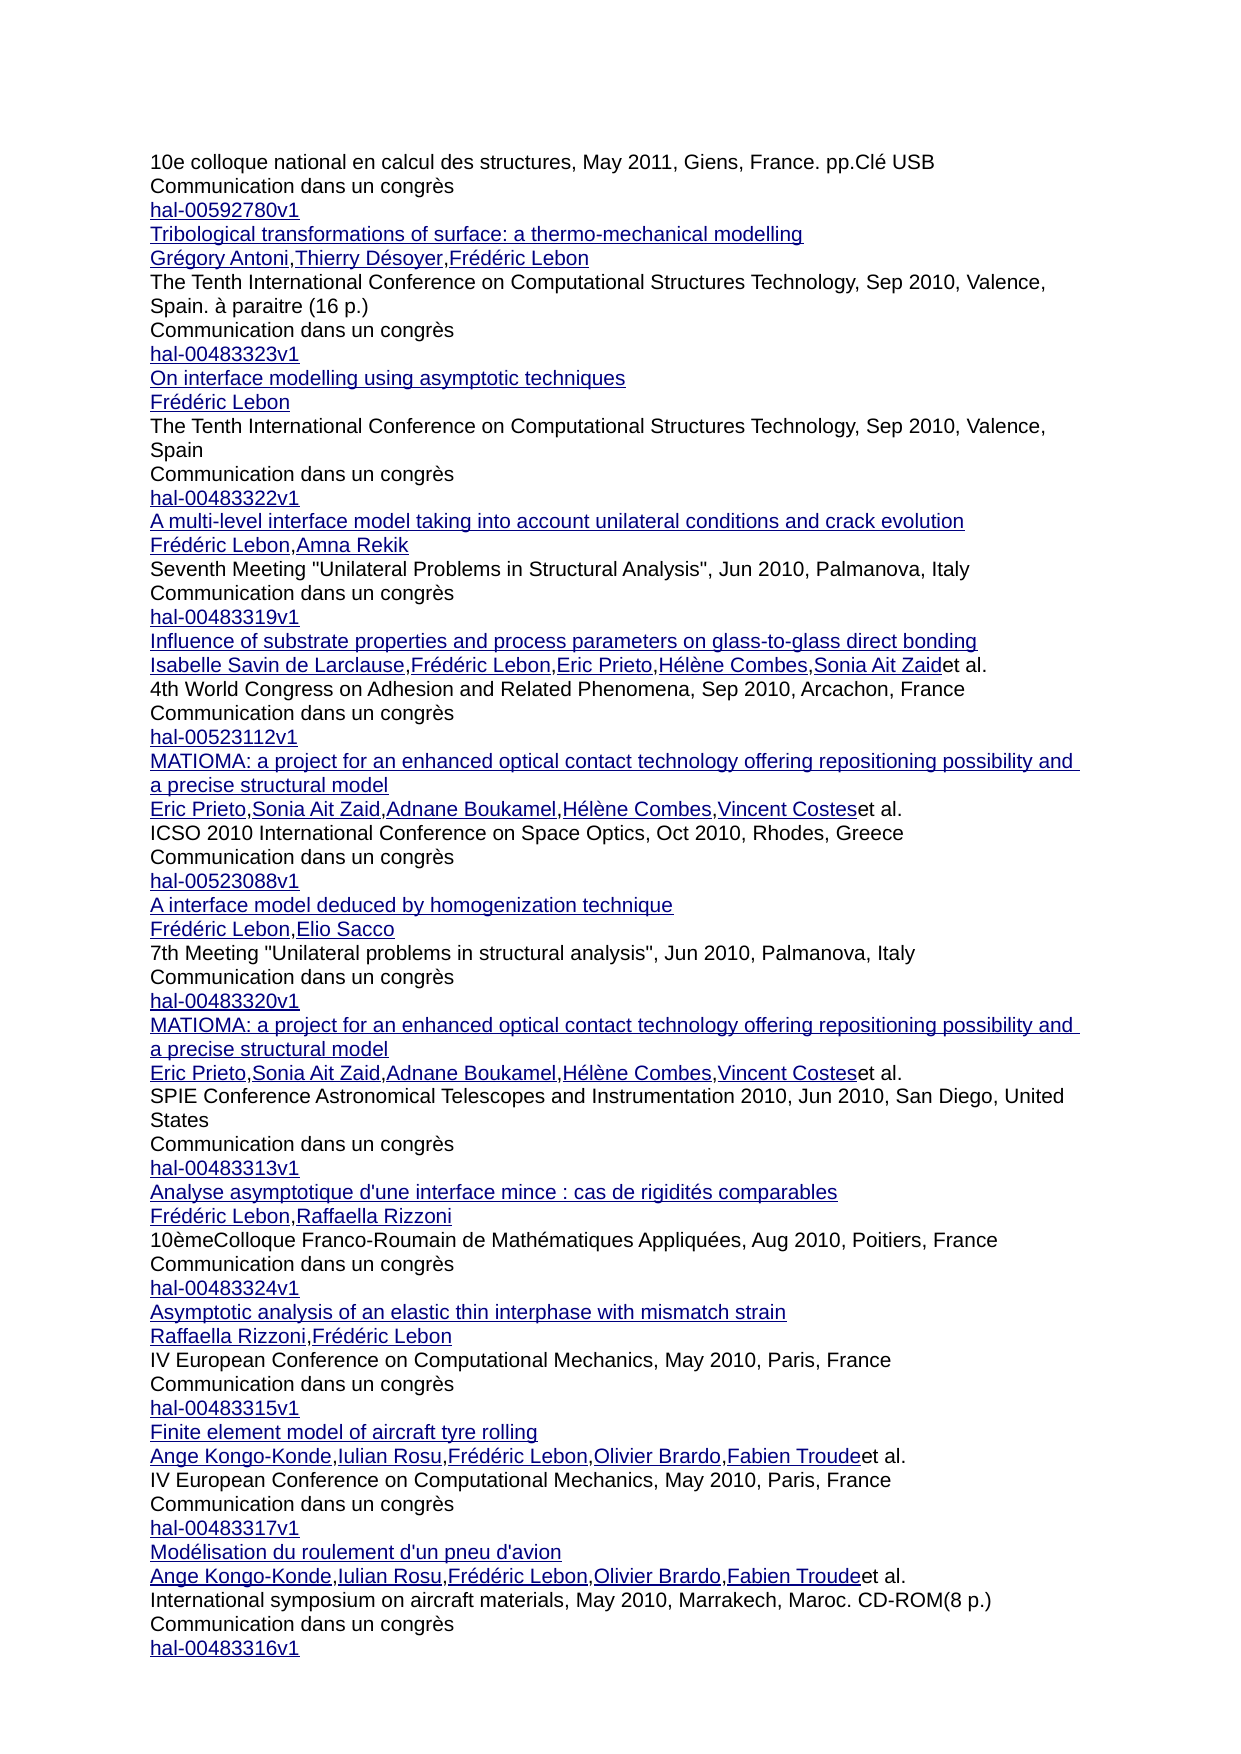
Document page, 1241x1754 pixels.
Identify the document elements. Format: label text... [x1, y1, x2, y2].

table_cell Tribological transformations of surface: a thermo-mechanical modelling Grégory Antoni,Thierry Désoyer,Frédéric Lebon The Tenth International Conference on Computational Structures Technology, Sep 2010, Valence, Spain. à paraitre (16 p.) Communication dans un congrès hal-00483323v1 [150, 222, 1090, 366]
table_cell Modélisation du roulement d'un pneu d'avion Ange Kongo-Konde,Iulian Rosu,Frédéric Lebon,Olivier Brardo,Fabien Troudeet al. International symposium on aircraft materials, May 2010, Marrakech, Maroc. CD-ROM(8 p.) Communication dans un congrès hal-00483316v1 [150, 1540, 1090, 1659]
table_cell On interface modelling using asymptotic techniques Frédéric Lebon The Tenth International Conference on Computational Structures Technology, Sep 2010, Valence, Spain Communication dans un congrès hal-00483322v1 [150, 366, 1090, 509]
table_cell Analyse asymptotique d'une interface mince : cas de rigidités comparables Frédéric Lebon,Raffaella Rizzoni 10èmeColloque Franco-Roumain de Mathématiques Appliquées, Aug 2010, Poitiers, France Communication dans un congrès hal-00483324v1 [150, 1180, 1090, 1300]
table_cell MATIOMA: a project for an enhanced optical contact technology offering repositioning possibility and a precise structural model Eric Prieto,Sonia Ait Zaid,Adnane Boukamel,Hélène Combes,Vincent Costeset al. ICSO 2010 International Conference on Space Optics, Oct 2010, Rhodes, Greece Communication dans un congrès hal-00523088v1 [150, 749, 1090, 893]
table_cell MATIOMA: a project for an enhanced optical contact technology offering repositioning possibility and a precise structural model Eric Prieto,Sonia Ait Zaid,Adnane Boukamel,Hélène Combes,Vincent Costeset al. SPIE Conference Astronomical Telescopes and Instrumentation 2010, Jun 2010, San Diego, United States Communication dans un congrès hal-00483313v1 [150, 1013, 1090, 1180]
table_cell Influence of substrate properties and process parameters on glass-to-glass direct bonding Isabelle Savin de Larclause,Frédéric Lebon,Eric Prieto,Hélène Combes,Sonia Ait Zaidet al. 4th World Congress on Adhesion and Related Phenomena, Sep 2010, Arcachon, France Communication dans un congrès hal-00523112v1 [150, 629, 1090, 749]
table_cell A interface model deduced by homogenization technique Frédéric Lebon,Elio Sacco 7th Meeting "Unilateral problems in structural analysis", Jun 2010, Palmanova, Italy Communication dans un congrès hal-00483320v1 [150, 893, 1090, 1012]
table_cell Asymptotic analysis of an elastic thin interphase with mismatch strain Raffaella Rizzoni,Frédéric Lebon IV European Conference on Computational Mechanics, May 2010, Paris, France Communication dans un congrès hal-00483315v1 [150, 1300, 1090, 1420]
table_cell A multi-level interface model taking into account unilateral conditions and crack evolution Frédéric Lebon,Amna Rekik Seventh Meeting "Unilateral Problems in Structural Analysis", Jun 2010, Palmanova, Italy Communication dans un congrès hal-00483319v1 [150, 509, 1090, 629]
table_cell Finite element model of aircraft tyre rolling Ange Kongo-Konde,Iulian Rosu,Frédéric Lebon,Olivier Brardo,Fabien Troudeet al. IV European Conference on Computational Mechanics, May 2010, Paris, France Communication dans un congrès hal-00483317v1 [150, 1420, 1090, 1539]
table_cell 10e colloque national en calcul des structures, May 2011, Giens, France. pp.Clé USB Communication dans un congrès hal-00592780v1 [150, 150, 1090, 222]
